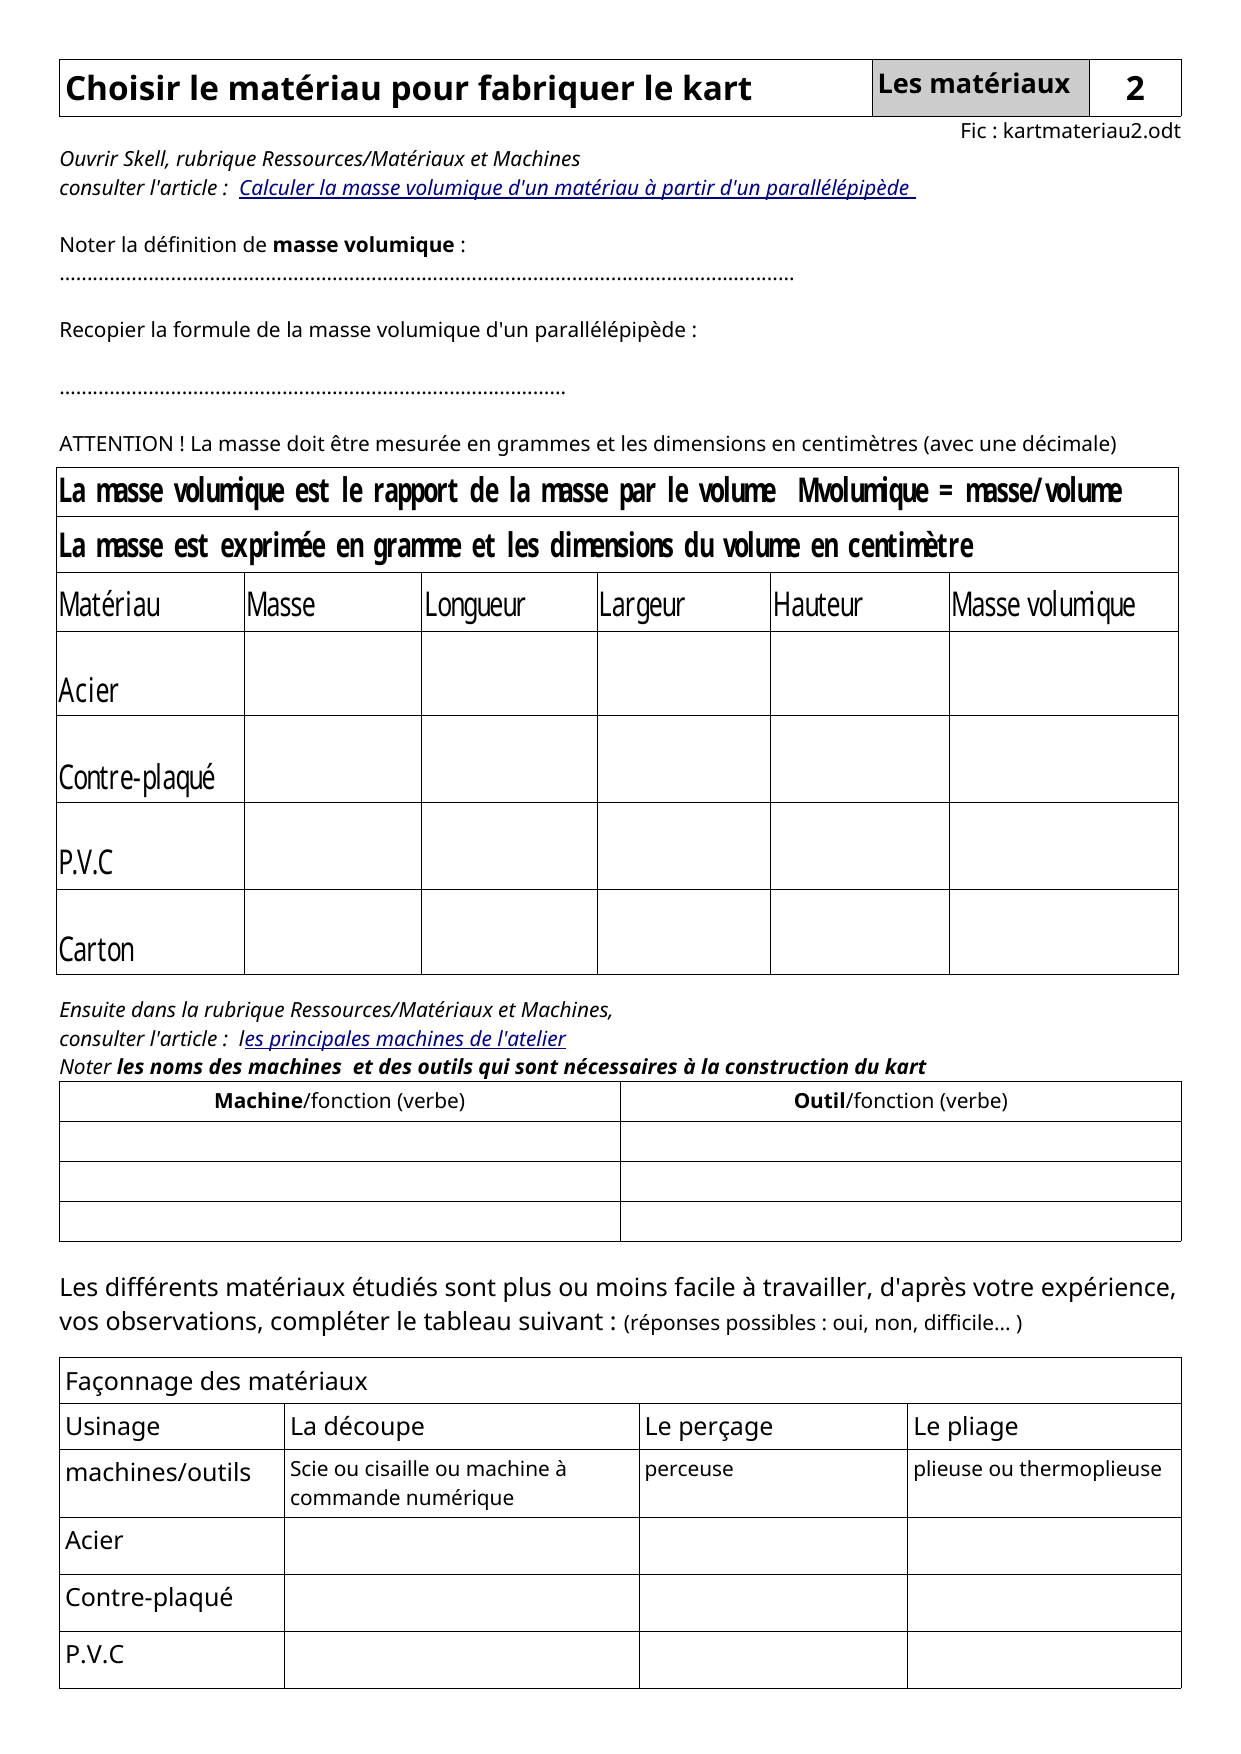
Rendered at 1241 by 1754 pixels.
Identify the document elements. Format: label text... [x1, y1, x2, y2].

text consulter l'article : les principales machines de l'atelier [59, 1024, 1181, 1052]
table_cell [640, 1575, 907, 1631]
table_cell [640, 1632, 907, 1688]
table_cell Le pliage [908, 1404, 1181, 1448]
text Ouvrir Skell, rubrique Ressources/Matériaux et Machines [59, 144, 1181, 173]
text Ensuite dans la rubrique Ressources/Matériaux et Machines, [59, 995, 1181, 1024]
table_cell Acier [60, 1518, 284, 1574]
table_header Machine/fonction (verbe) [60, 1082, 620, 1121]
table_cell [285, 1575, 639, 1631]
table_cell [640, 1518, 907, 1574]
table_cell [908, 1518, 1181, 1574]
table_cell [621, 1162, 1181, 1201]
text Les différents matériaux étudiés sont plus ou moins facile à travailler, d'après votre expérience, vos observations, compléter le tableau suivant : (réponses possibles : oui, non, difficile... ) [59, 1269, 1181, 1337]
table_cell [285, 1518, 639, 1574]
table_cell [285, 1632, 639, 1688]
text consulter l'article : Calculer la masse volumique d'un matériau à partir d'un parallélépipède [59, 173, 1181, 201]
text Recopier la formule de la masse volumique d'un parallélépipède : …........................................................................................ [59, 315, 1181, 401]
table_header 2 [1090, 60, 1181, 116]
table_cell [908, 1632, 1181, 1688]
table_cell [60, 1202, 620, 1241]
table_header Les matériaux [873, 60, 1089, 116]
table_cell La découpe [285, 1404, 639, 1448]
text Noter les noms des machines et des outils qui sont nécessaires à la construction du kart [59, 1052, 1181, 1081]
table_cell perceuse [640, 1450, 907, 1517]
table_cell [908, 1575, 1181, 1631]
table_cell [60, 1122, 620, 1161]
table_cell [60, 1162, 620, 1201]
table_cell P.V.C [60, 1632, 284, 1688]
table_cell plieuse ou thermoplieuse [908, 1450, 1181, 1517]
table_cell [621, 1122, 1181, 1161]
text ATTENTION ! La masse doit être mesurée en grammes et les dimensions en centimètres (avec une décimale) [59, 429, 1181, 457]
text Fic : kartmateriau2.odt [59, 117, 1181, 144]
table_cell machines/outils [60, 1450, 284, 1517]
table_cell Le perçage [640, 1404, 907, 1448]
table_header Outil/fonction (verbe) [621, 1082, 1181, 1121]
table_header Façonnage des matériaux [60, 1358, 1181, 1403]
table_cell [621, 1202, 1181, 1241]
table_header Choisir le matériau pour fabriquer le kart [60, 60, 872, 116]
text Noter la définition de masse volumique : …................................................................................................................................. [59, 230, 1181, 287]
table_cell Contre-plaqué [60, 1575, 284, 1631]
table_cell Scie ou cisaille ou machine à commande numérique [285, 1450, 639, 1517]
table_cell Usinage [60, 1404, 284, 1448]
